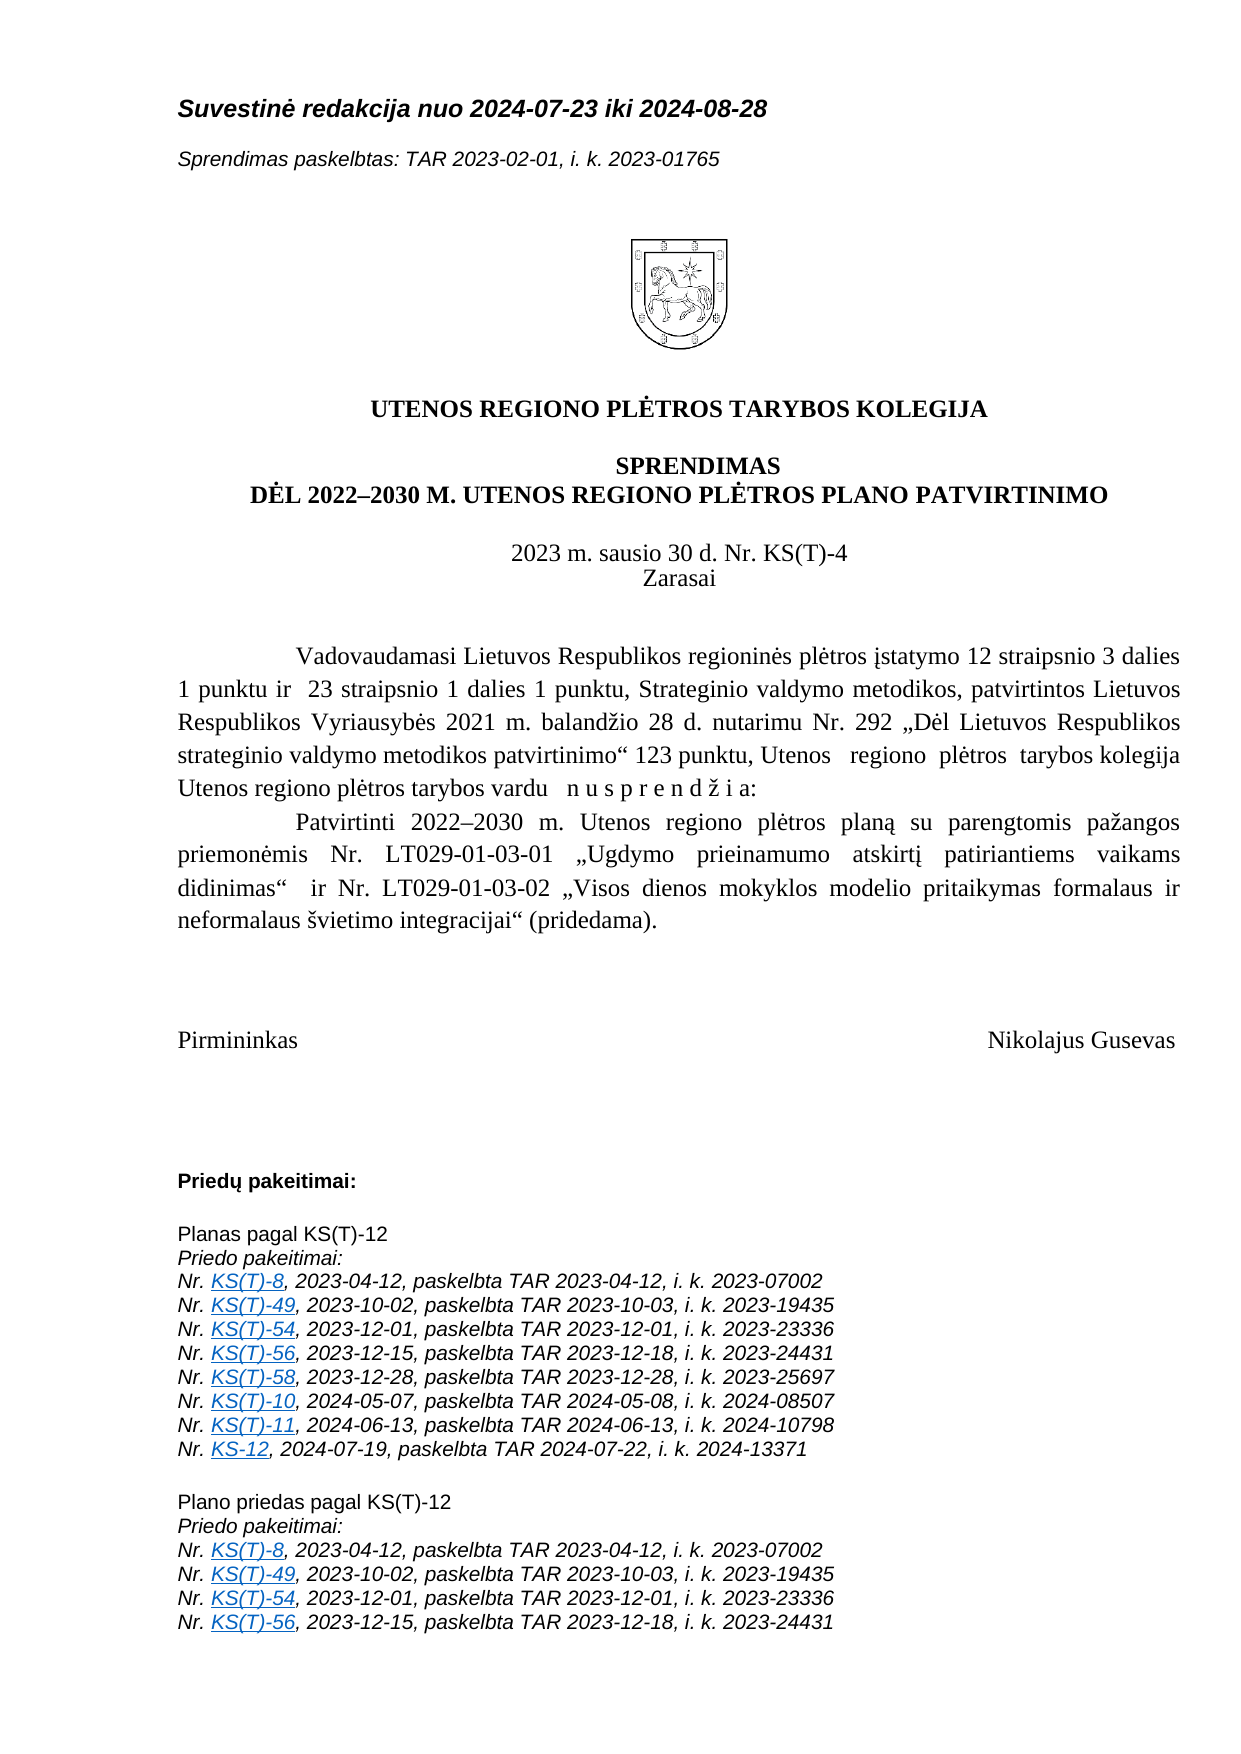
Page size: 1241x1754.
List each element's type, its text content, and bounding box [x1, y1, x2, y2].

text UTENOS REGIONO PLĖTROS TARYBOS KOLEGIJA [177, 394, 1181, 423]
text Priedų pakeitimai: [177, 1169, 1181, 1193]
text Zarasai [177, 566, 1181, 591]
text 2023 m. sausio 30 d. Nr. KS(T)-4 [177, 538, 1181, 566]
text Nr. KS(T)-56, 2023-12-15, paskelbta TAR 2023-12-18, i. k. 2023-24431 [177, 1341, 1181, 1365]
text Suvestinė redakcija nuo 2024-07-23 iki 2024-08-28 [177, 94, 1181, 122]
text Pirmininkas Nikolajus Gusevas [177, 1025, 1181, 1054]
text Nr. KS(T)-54, 2023-12-01, paskelbta TAR 2023-12-01, i. k. 2023-23336 [177, 1586, 1181, 1609]
text Priedo pakeitimai: [177, 1245, 1181, 1269]
text Nr. KS(T)-11, 2024-06-13, paskelbta TAR 2024-06-13, i. k. 2024-10798 [177, 1413, 1181, 1437]
text Nr. KS(T)-49, 2023-10-02, paskelbta TAR 2023-10-03, i. k. 2023-19435 [177, 1293, 1181, 1317]
text Nr. KS(T)-56, 2023-12-15, paskelbta TAR 2023-12-18, i. k. 2023-24431 [177, 1609, 1181, 1633]
text Patvirtinti 2022–2030 m. Utenos regiono plėtros planą su parengtomis pažangos priemonėmis Nr. LT029-01-03-01 „Ugdymo prieinamumo atskirtį patiriantiems vaikams didinimas“ ir Nr. LT029-01-03-02 „Visos dienos mokyklos modelio pritaikymas formalaus ir neformalaus švietimo integracijai“ (pridedama). [177, 807, 1181, 934]
text Sprendimas paskelbtas: TAR 2023-02-01, i. k. 2023-01765 [177, 146, 1181, 170]
text Plano priedas pagal KS(T)-12 [177, 1490, 1181, 1514]
text Planas pagal KS(T)-12 [177, 1221, 1181, 1245]
text Nr. KS(T)-10, 2024-05-07, paskelbta TAR 2024-05-08, i. k. 2024-08507 [177, 1389, 1181, 1413]
text Priedo pakeitimai: [177, 1514, 1181, 1538]
text Vadovaudamasi Lietuvos Respublikos regioninės plėtros įstatymo 12 straipsnio 3 dalies 1 punktu ir 23 straipsnio 1 dalies 1 punktu, Strateginio valdymo metodikos, patvirtintos Lietuvos Respublikos Vyriausybės 2021 m. balandžio 28 d. nutarimu Nr. 292 „Dėl Lietuvos Respublikos strateginio valdymo metodikos patvirtinimo“ 123 punktu, Utenos regiono plėtros tarybos kolegija Utenos regiono plėtros tarybos vardu n u s p r e n d ž i a: [177, 641, 1181, 802]
text DĖL 2022–2030 M. UTENOS REGIONO PLĖTROS PLANO patvirtinimo [177, 480, 1181, 509]
text Nr. KS(T)-58, 2023-12-28, paskelbta TAR 2023-12-28, i. k. 2023-25697 [177, 1365, 1181, 1389]
text Nr. KS(T)-49, 2023-10-02, paskelbta TAR 2023-10-03, i. k. 2023-19435 [177, 1562, 1181, 1586]
text Nr. KS-12, 2024-07-19, paskelbta TAR 2024-07-22, i. k. 2024-13371 [177, 1437, 1181, 1461]
text Nr. KS(T)-54, 2023-12-01, paskelbta TAR 2023-12-01, i. k. 2023-23336 [177, 1317, 1181, 1341]
text Nr. KS(T)-8, 2023-04-12, paskelbta TAR 2023-04-12, i. k. 2023-07002 [177, 1538, 1181, 1562]
text Nr. KS(T)-8, 2023-04-12, paskelbta TAR 2023-04-12, i. k. 2023-07002 [177, 1269, 1181, 1293]
text SPRENDIMAS [215, 451, 1181, 480]
